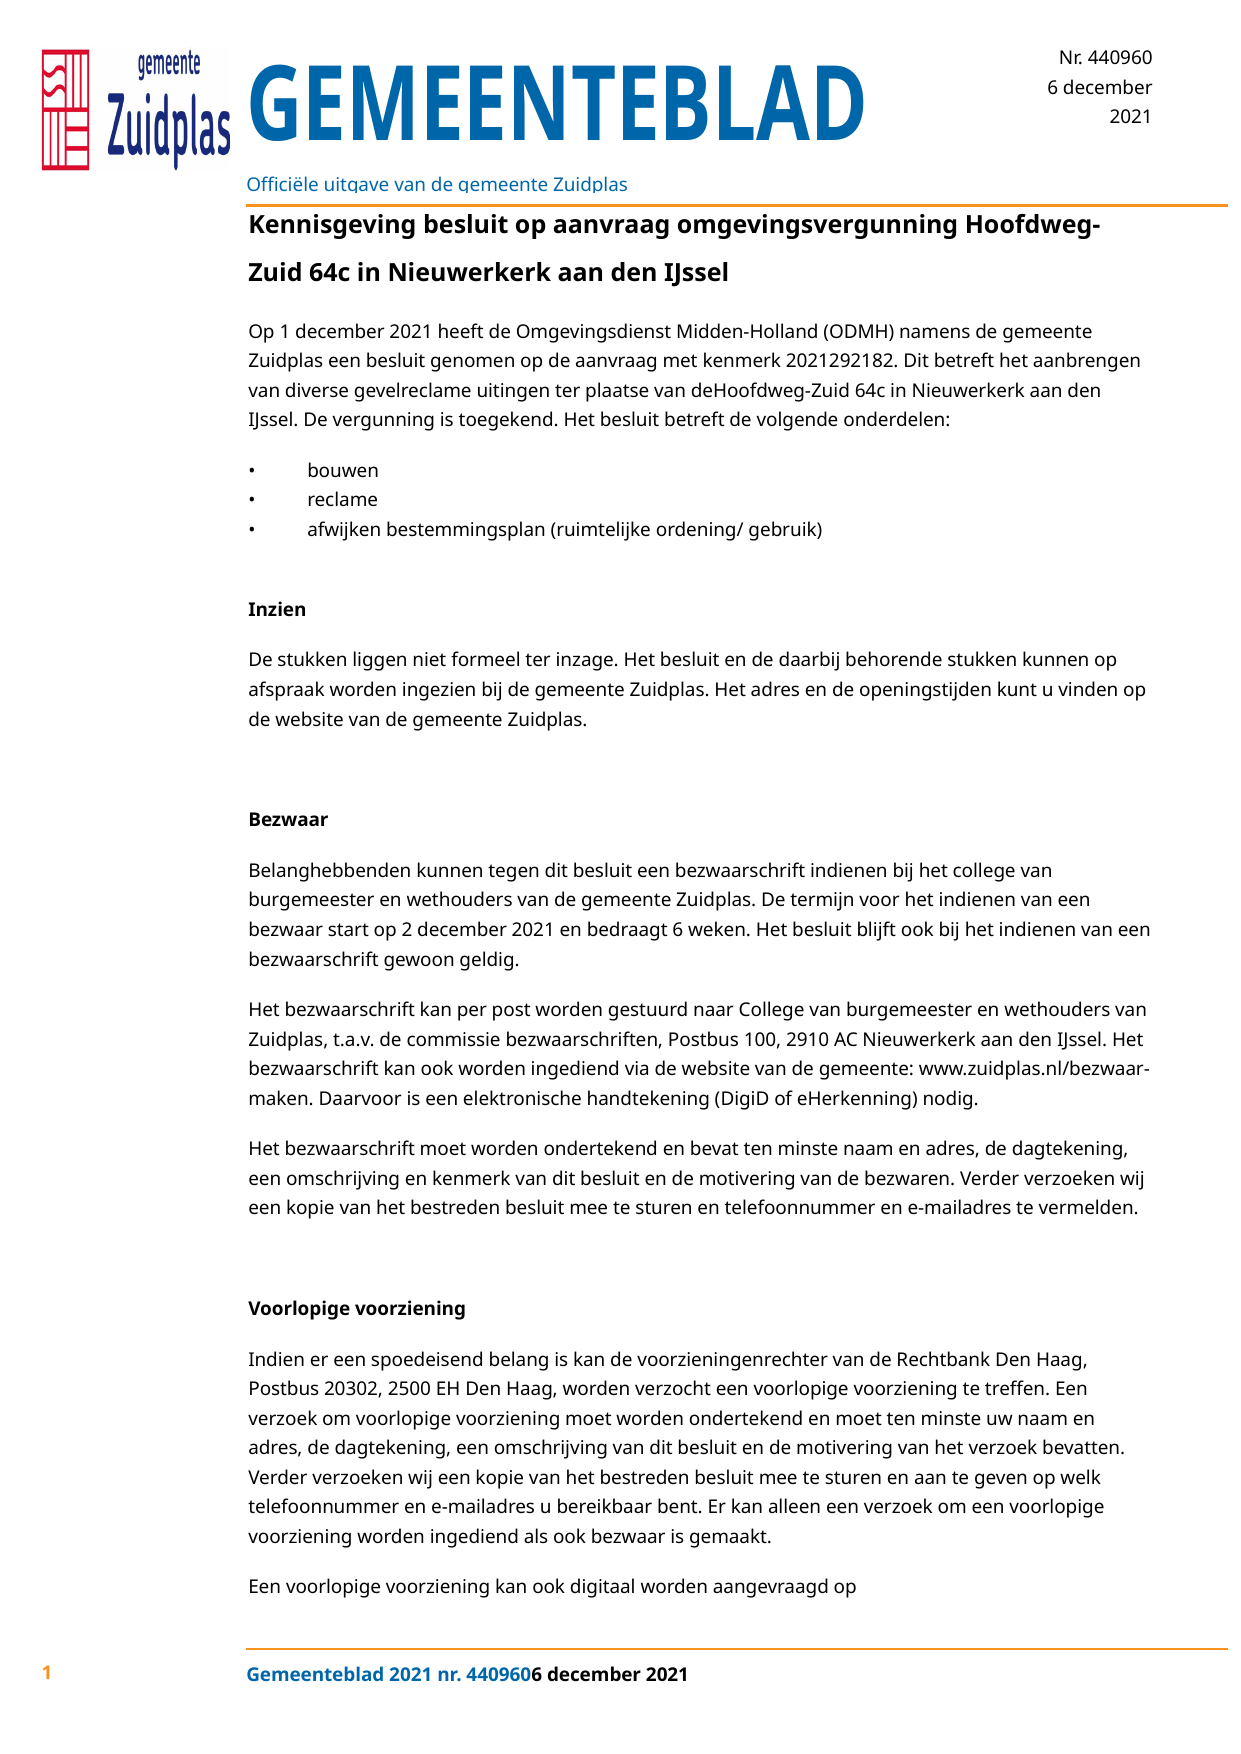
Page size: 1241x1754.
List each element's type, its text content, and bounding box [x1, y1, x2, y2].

text Inzien [248, 596, 1152, 622]
text Een voorlopige voorziening kan ook digitaal worden aangevraagd op [248, 1574, 1152, 1599]
picture [41, 47, 231, 172]
list reclame [248, 487, 1152, 512]
list afwijken bestemmingsplan (ruimtelijke ordening/ gebruik) [248, 516, 1152, 542]
text Op 1 december 2021 heeft de Omgevingsdienst Midden-Holland (ODMH) namens de gemeente Zuidplas een besluit genomen op de aanvraag met kenmerk 2021292182. Dit betreft het aanbrengen van diverse gevelreclame uitingen ter plaatse van deHoofdweg-Zuid 64c in Nieuwerkerk aan den IJssel. De vergunning is toegekend. Het besluit betreft de volgende onderdelen: [248, 318, 1152, 432]
text Indien er een spoedeisend belang is kan de voorzieningenrechter van de Rechtbank Den Haag, Postbus 20302, 2500 EH Den Haag, worden verzocht een voorlopige voorziening te treffen. Een verzoek om voorlopige voorziening moet worden ondertekend en moet ten minste uw naam en adres, de dagtekening, een omschrijving van dit besluit en de motivering van het verzoek bevatten. Verder verzoeken wij een kopie van het bestreden besluit mee te sturen en aan te geven op welk telefoonnummer en e-mailadres u bereikbaar bent. Er kan alleen een verzoek om een voorlopige voorziening worden ingediend als ook bezwaar is gemaakt. [248, 1346, 1152, 1549]
text De stukken liggen niet formeel ter inzage. Het besluit en de daarbij behorende stukken kunnen op afspraak worden ingezien bij de gemeente Zuidplas. Het adres en de openingstijden kunt u vinden op de website van de gemeente Zuidplas. [248, 647, 1152, 732]
text Belanghebbenden kunnen tegen dit besluit een bezwaarschrift indienen bij het college van burgemeester en wethouders van de gemeente Zuidplas. De termijn voor het indienen van een bezwaar start op 2 december 2021 en bedraagt 6 weken. Het besluit blijft ook bij het indienen van een bezwaarschrift gewoon geldig. [248, 857, 1152, 972]
text Bezwaar [248, 807, 1152, 832]
text Kennisgeving besluit op aanvraag omgevingsvergunning Hoofdweg-Zuid 64c in Nieuwerkerk aan den IJssel [248, 207, 1152, 288]
list bouwen [248, 457, 1152, 483]
text Voorlopige voorziening [248, 1295, 1152, 1321]
text Het bezwaarschrift kan per post worden gestuurd naar College van burgemeester en wethouders van Zuidplas, t.a.v. de commissie bezwaarschriften, Postbus 100, 2910 AC Nieuwerkerk aan den IJssel. Het bezwaarschrift kan ook worden ingediend via de website van de gemeente: www.zuidplas.nl/bezwaar-maken. Daarvoor is een elektronische handtekening (DigiD of eHerkenning) nodig. [248, 996, 1152, 1111]
text Het bezwaarschrift moet worden ondertekend en bevat ten minste naam en adres, de dagtekening, een omschrijving en kenmerk van dit besluit en de motivering van de bezwaren. Verder verzoeken wij een kopie van het bestreden besluit mee te sturen en telefoonnummer en e-mailadres te vermelden. [248, 1135, 1152, 1220]
